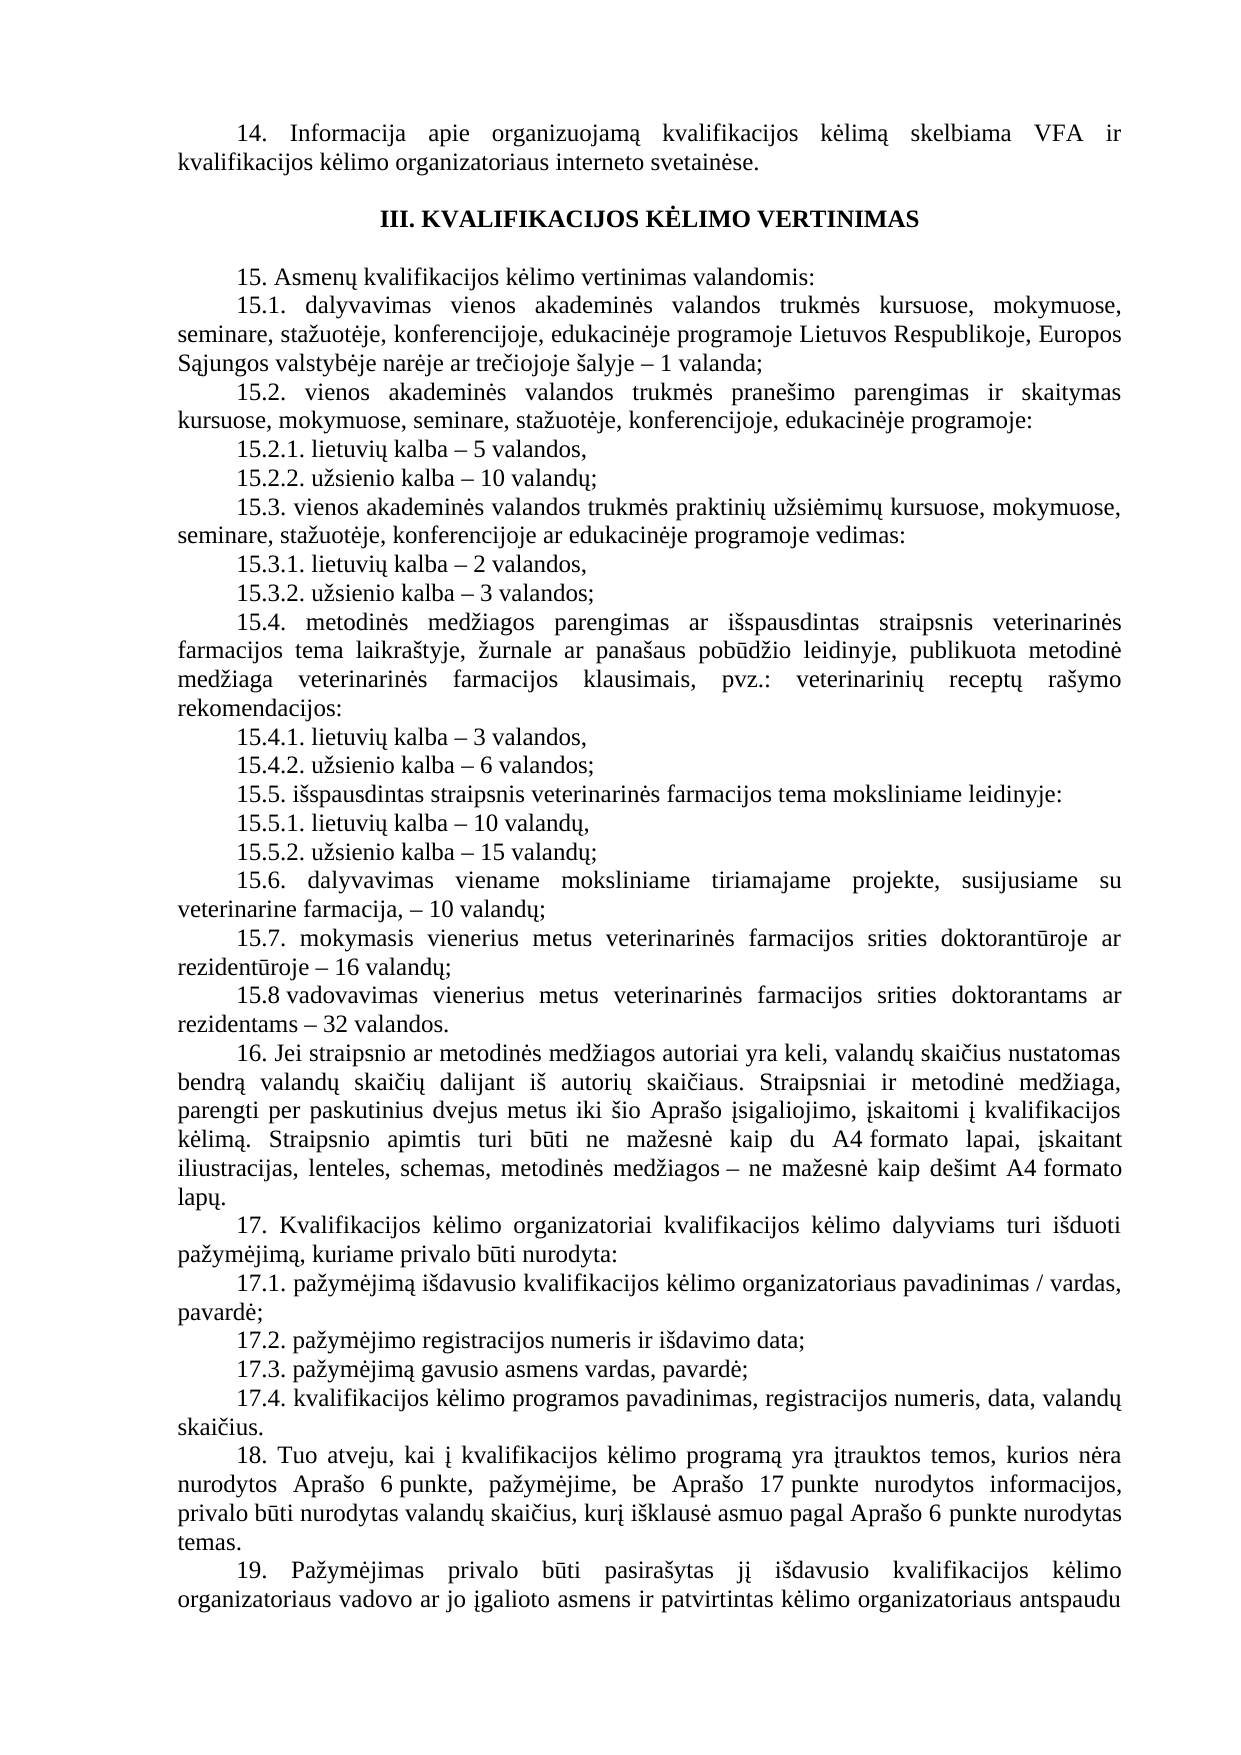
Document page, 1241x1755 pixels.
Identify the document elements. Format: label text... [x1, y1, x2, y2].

text 15.2. vienos akademinės valandos trukmės pranešimo parengimas ir skaitymas kursuose, mokymuose, seminare, stažuotėje, konferencijoje, edukacinėje programoje: [177, 377, 1122, 434]
text 15.5. išspausdintas straipsnis veterinarinės farmacijos tema moksliniame leidinyje: [177, 779, 1122, 808]
text 17.2. pažymėjimo registracijos numeris ir išdavimo data; [177, 1326, 1122, 1354]
text 17.1. pažymėjimą išdavusio kvalifikacijos kėlimo organizatoriaus pavadinimas / vardas, pavardė; [177, 1268, 1122, 1326]
text 17. Kvalifikacijos kėlimo organizatoriai kvalifikacijos kėlimo dalyviams turi išduoti pažymėjimą, kuriame privalo būti nurodyta: [177, 1211, 1122, 1268]
text 15.5.1. lietuvių kalba – 10 valandų, [177, 808, 1122, 837]
text 15.5.2. užsienio kalba – 15 valandų; [177, 837, 1122, 866]
text 15.2.1. lietuvių kalba – 5 valandos, [177, 434, 1122, 463]
text 15.1. dalyvavimas vienos akademinės valandos trukmės kursuose, mokymuose, seminare, stažuotėje, konferencijoje, edukacinėje programoje Lietuvos Respublikoje, Europos Sąjungos valstybėje narėje ar trečiojoje šalyje – 1 valanda; [177, 291, 1122, 377]
text 16. Jei straipsnio ar metodinės medžiagos autoriai yra keli, valandų skaičius nustatomas bendrą valandų skaičių dalijant iš autorių skaičiaus. Straipsniai ir metodinė medžiaga, parengti per paskutinius dvejus metus iki šio Aprašo įsigaliojimo, įskaitomi į kvalifikacijos kėlimą. Straipsnio apimtis turi būti ne mažesnė kaip du A4 formato lapai, įskaitant iliustracijas, lenteles, schemas, metodinės medžiagos – ne mažesnė kaip dešimt A4 formato lapų. [177, 1038, 1122, 1211]
text 19. Pažymėjimas privalo būti pasirašytas jį išdavusio kvalifikacijos kėlimo organizatoriaus vadovo ar jo įgalioto asmens ir patvirtintas kėlimo organizatoriaus antspaudu [177, 1556, 1122, 1613]
text 15.8 vadovavimas vienerius metus veterinarinės farmacijos srities doktorantams ar rezidentams – 32 valandos. [177, 981, 1122, 1038]
text 15.3.2. užsienio kalba – 3 valandos; [177, 578, 1122, 607]
text 15.4.2. užsienio kalba – 6 valandos; [177, 751, 1122, 779]
text 15.3.1. lietuvių kalba – 2 valandos, [177, 549, 1122, 578]
text 15.3. vienos akademinės valandos trukmės praktinių užsiėmimų kursuose, mokymuose, seminare, stažuotėje, konferencijoje ar edukacinėje programoje vedimas: [177, 492, 1122, 549]
text 15.2.2. užsienio kalba – 10 valandų; [177, 463, 1122, 492]
text 15.4. metodinės medžiagos parengimas ar išspausdintas straipsnis veterinarinės farmacijos tema laikraštyje, žurnale ar panašaus pobūdžio leidinyje, publikuota metodinė medžiaga veterinarinės farmacijos klausimais, pvz.: veterinarinių receptų rašymo rekomendacijos: [177, 607, 1122, 722]
text 15. Asmenų kvalifikacijos kėlimo vertinimas valandomis: [177, 262, 1122, 291]
text 17.4. kvalifikacijos kėlimo programos pavadinimas, registracijos numeris, data, valandų skaičius. [177, 1383, 1122, 1441]
text III. KVALIFIKACIJOS KĖLIMO VERTINIMAS [177, 204, 1122, 233]
text 15.6. dalyvavimas viename moksliniame tiriamajame projekte, susijusiame su veterinarine farmacija, – 10 valandų; [177, 866, 1122, 923]
text 15.4.1. lietuvių kalba – 3 valandos, [177, 722, 1122, 751]
text 15.7. mokymasis vienerius metus veterinarinės farmacijos srities doktorantūroje ar rezidentūroje – 16 valandų; [177, 923, 1122, 981]
text 14. Informacija apie organizuojamą kvalifikacijos kėlimą skelbiama VFA ir kvalifikacijos kėlimo organizatoriaus interneto svetainėse. [177, 118, 1122, 176]
text 17.3. pažymėjimą gavusio asmens vardas, pavardė; [177, 1354, 1122, 1383]
text 18. Tuo atveju, kai į kvalifikacijos kėlimo programą yra įtrauktos temos, kurios nėra nurodytos Aprašo 6 punkte, pažymėjime, be Aprašo 17 punkte nurodytos informacijos, privalo būti nurodytas valandų skaičius, kurį išklausė asmuo pagal Aprašo 6 punkte nurodytas temas. [177, 1441, 1122, 1556]
